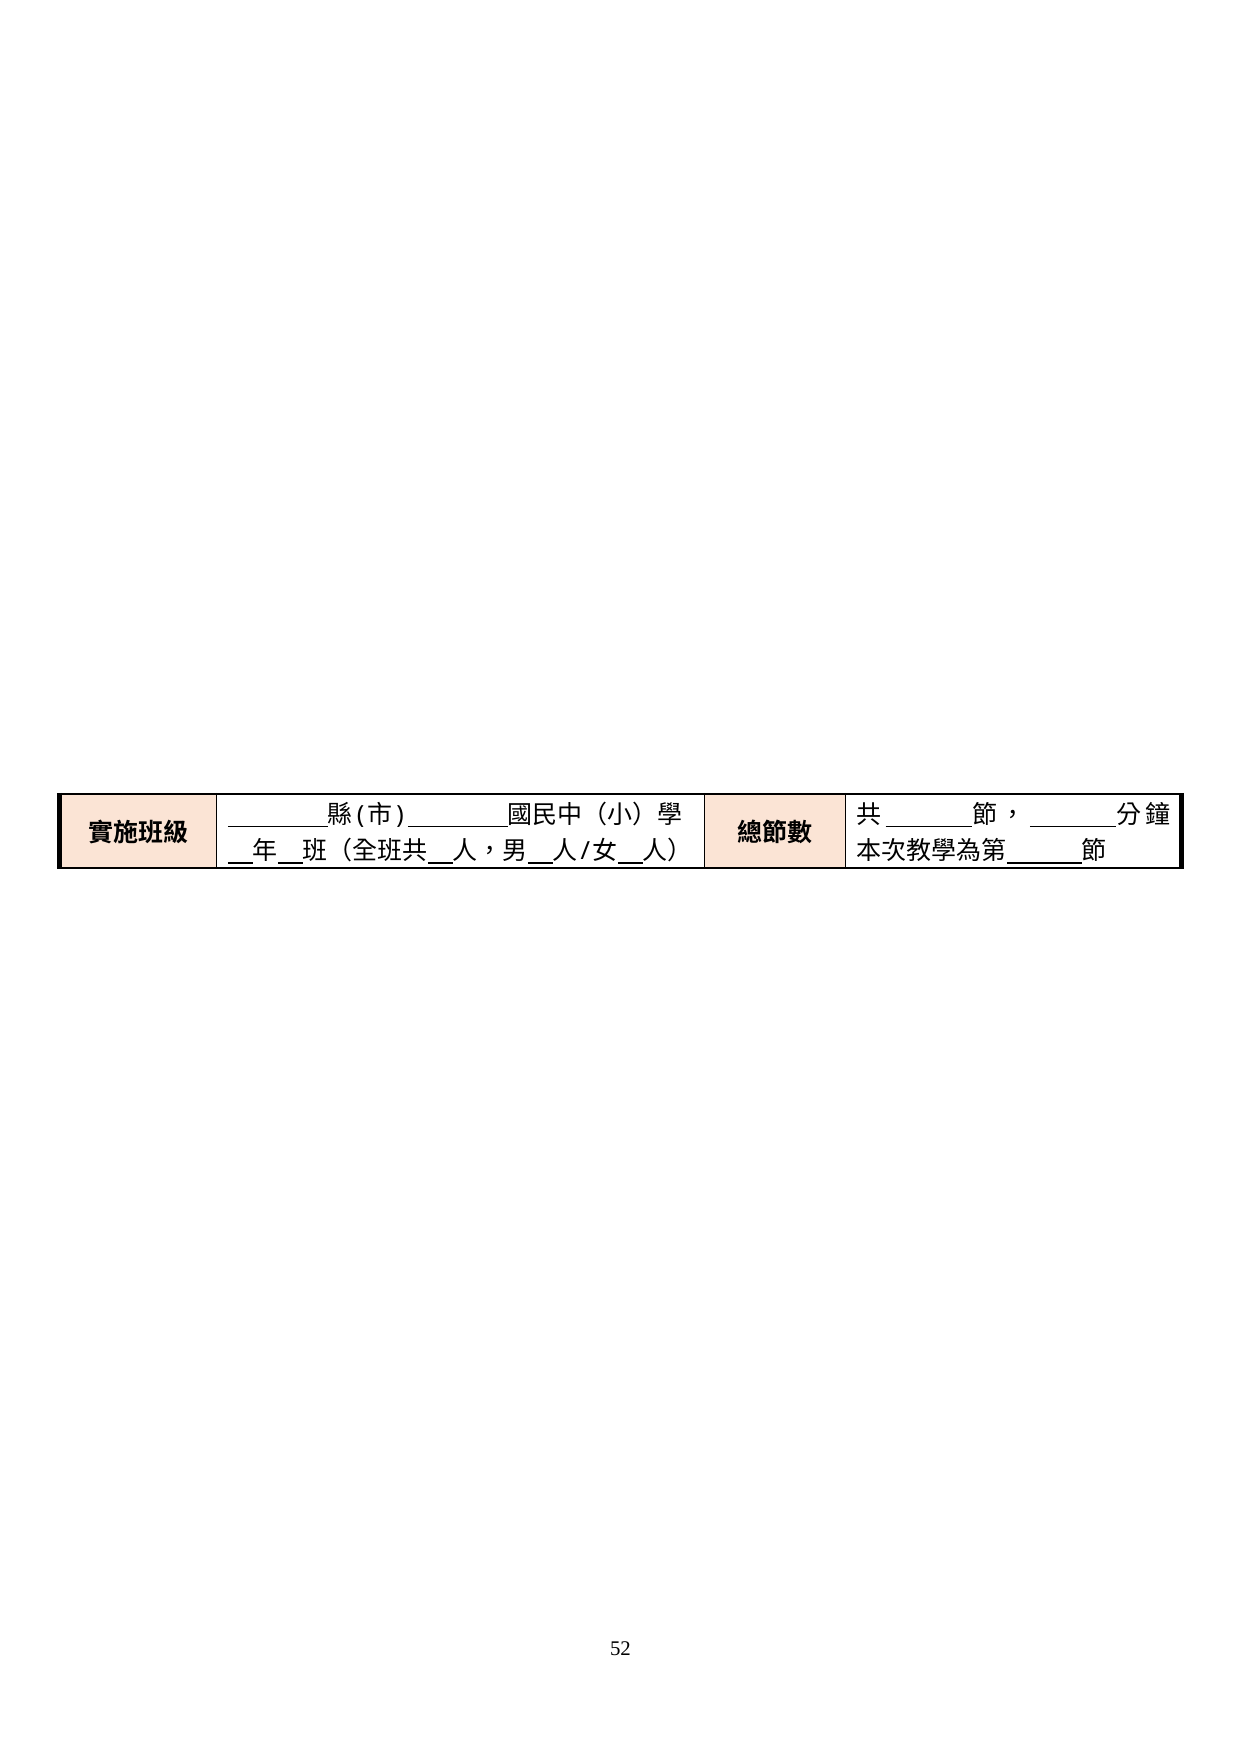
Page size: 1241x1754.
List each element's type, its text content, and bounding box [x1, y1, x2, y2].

table_cell 縣(市) 國民中（小）學 年 班（全班共 人，男 人/女 人） [217, 795, 704, 867]
table_cell 總節數 [705, 795, 845, 867]
table_cell 共 節， 分鐘 本次教學為第 節 [846, 795, 1179, 867]
table_cell 實施班級 [62, 795, 216, 867]
